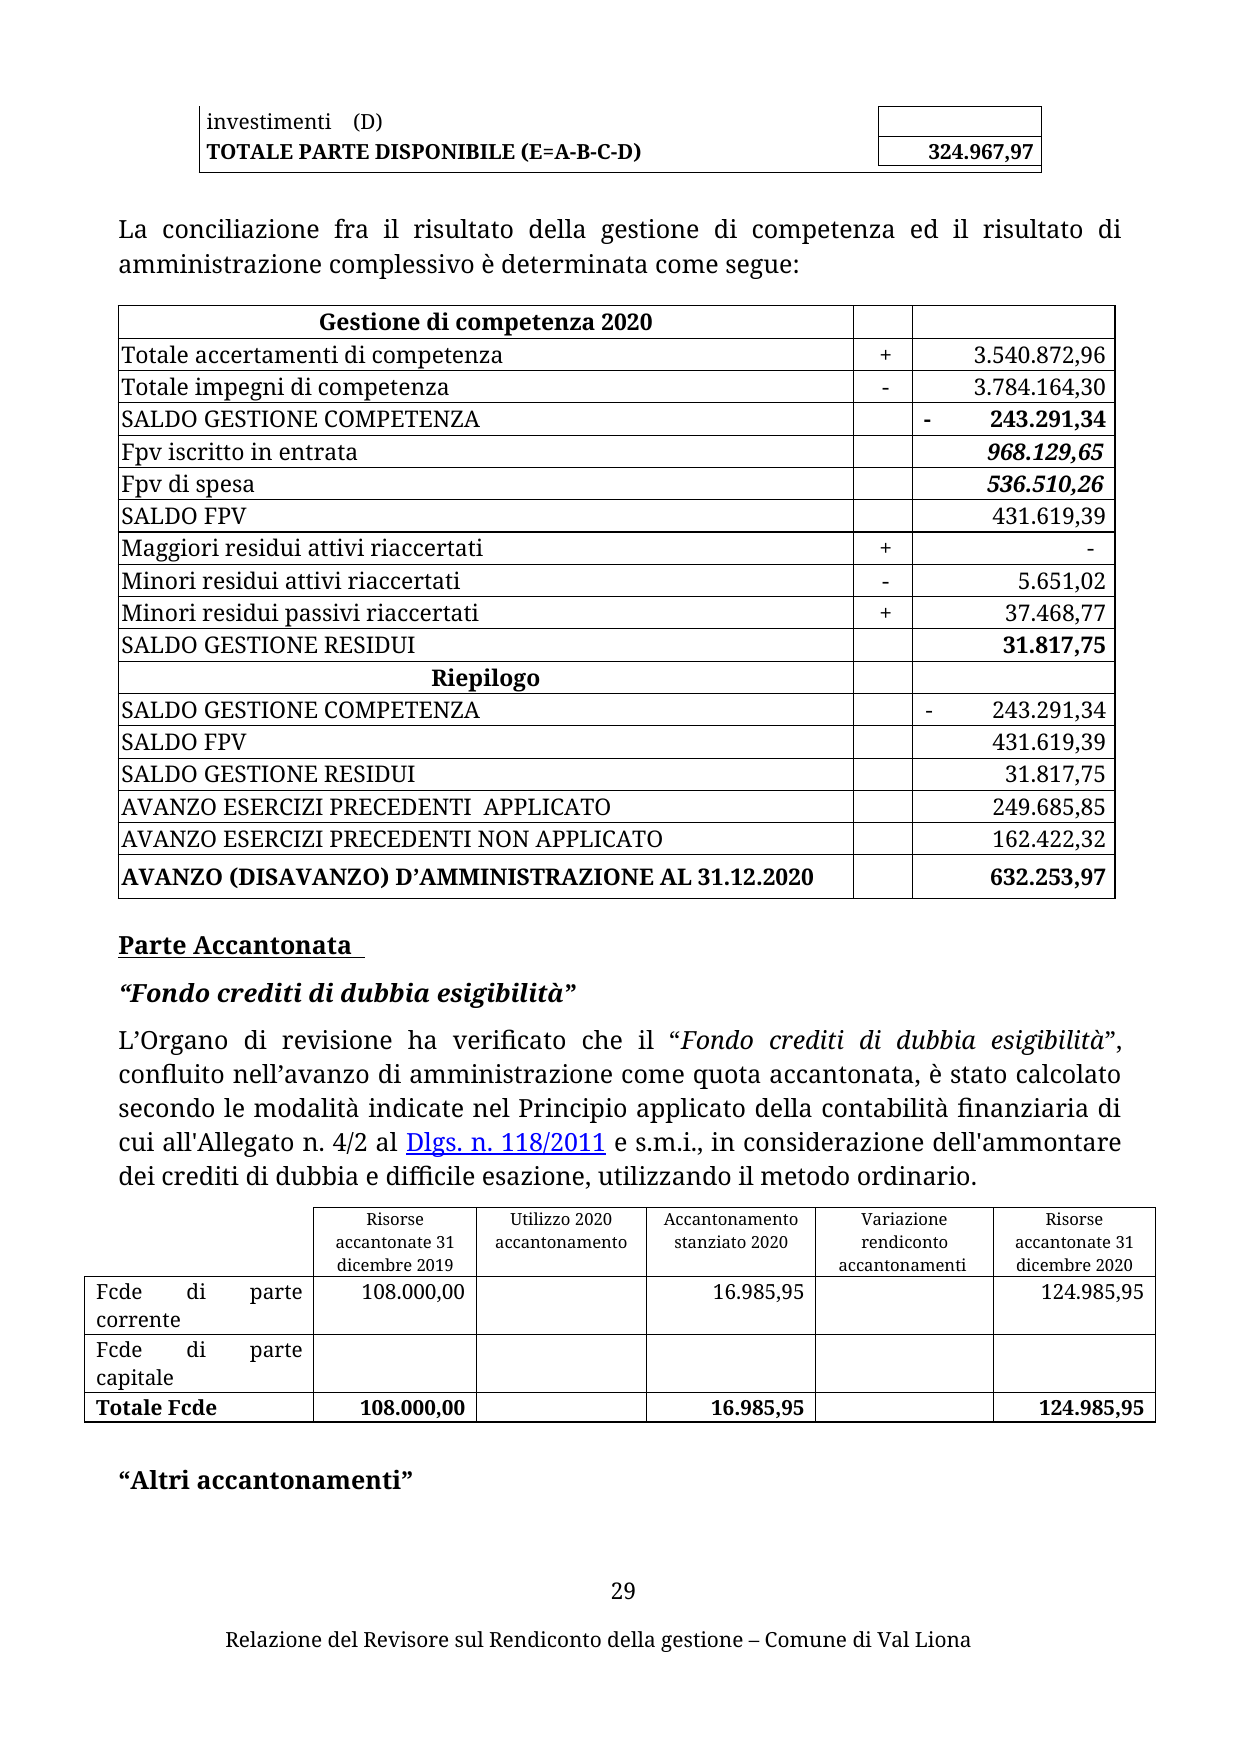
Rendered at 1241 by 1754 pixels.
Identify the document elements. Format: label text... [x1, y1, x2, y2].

table_cell Fpv iscritto in entrata [119, 436, 853, 467]
table_cell 16.985,95 [647, 1277, 815, 1334]
table_cell 124.985,95 [994, 1393, 1155, 1421]
table_cell 968.129,65 [913, 436, 1114, 467]
table_cell [854, 759, 912, 790]
table_header Risorse accantonate 31 dicembre 2020 [994, 1208, 1155, 1276]
table_cell Fcde di parte corrente [85, 1277, 313, 1334]
table_cell 5.651,02 [913, 565, 1114, 596]
table_cell [854, 823, 912, 854]
table_cell 431.619,39 [913, 726, 1114, 757]
table_cell Fcde di parte capitale [85, 1335, 313, 1392]
table_cell [477, 1393, 646, 1421]
table_header Risorse accantonate 31 dicembre 2019 [314, 1208, 476, 1276]
table_cell AVANZO ESERCIZI PRECEDENTI APPLICATO [119, 791, 853, 822]
table_cell investimenti (D) [200, 106, 878, 136]
table_header [913, 306, 1114, 338]
table_cell + [854, 339, 912, 370]
table_cell SALDO GESTIONE RESIDUI [119, 629, 853, 661]
table_cell [854, 629, 912, 661]
table_cell [854, 468, 912, 499]
table_cell [314, 1335, 476, 1392]
table_cell 536.510,26 [913, 468, 1114, 499]
text L’Organo di revisione ha verificato che il “Fondo crediti di dubbia esigibilità”, confluito nell’avanzo di amministrazione come quota accantonata, è stato calcolato secondo le modalità indicate nel Principio applicato della contabilità finanziaria di cui all'Allegato n. 4/2 al Dlgs. n. 118/2011 e s.m.i., in considerazione dell'ammontare dei crediti di dubbia e difficile esazione, utilizzando il metodo ordinario. [118, 1022, 1122, 1193]
table_cell SALDO FPV [119, 500, 853, 531]
table_cell [854, 694, 912, 725]
text Parte Accantonata [118, 928, 1122, 962]
table_cell 249.685,85 [913, 791, 1114, 822]
table_cell Maggiori residui attivi riaccertati [119, 533, 853, 564]
table_cell - 243.291,34 [913, 694, 1114, 725]
table_cell AVANZO (DISAVANZO) D’AMMINISTRAZIONE AL 31.12.2020 [119, 855, 853, 898]
table_cell [477, 1335, 646, 1392]
table_cell 16.985,95 [647, 1393, 815, 1421]
table_cell 108.000,00 [314, 1393, 476, 1421]
table_cell 162.422,32 [913, 823, 1114, 854]
table_cell 37.468,77 [913, 597, 1114, 628]
table_cell [994, 1335, 1155, 1392]
table_cell [854, 855, 912, 898]
table_cell [647, 1335, 815, 1392]
table_cell [879, 107, 1041, 136]
table_cell [816, 1393, 993, 1421]
table_cell [200, 165, 878, 172]
table_header Gestione di competenza 2020 [119, 306, 853, 338]
text “Fondo crediti di dubbia esigibilità” [118, 976, 1122, 1010]
table_cell SALDO GESTIONE COMPETENZA [119, 403, 853, 434]
table_cell - 243.291,34 [913, 403, 1114, 434]
table_cell 31.817,75 [913, 759, 1114, 790]
table_cell [854, 500, 912, 531]
table_header Utilizzo 2020 accantonamento [477, 1208, 646, 1276]
table_cell 632.253,97 [913, 855, 1114, 898]
table_header Variazione rendiconto accantonamenti [816, 1208, 993, 1276]
table_cell 3.540.872,96 [913, 339, 1114, 370]
table_cell Totale impegni di competenza [119, 371, 853, 402]
table_cell Totale accertamenti di competenza [119, 339, 853, 370]
table_cell 431.619,39 [913, 500, 1114, 531]
table_cell Minori residui passivi riaccertati [119, 597, 853, 628]
table_cell SALDO FPV [119, 726, 853, 757]
table_cell AVANZO ESERCIZI PRECEDENTI NON APPLICATO [119, 823, 853, 854]
table_cell [816, 1277, 993, 1334]
table_cell + [854, 533, 912, 564]
table_header [854, 306, 912, 338]
text La conciliazione fra il risultato della gestione di competenza ed il risultato di amministrazione complessivo è determinata come segue: [118, 212, 1122, 280]
table_cell SALDO GESTIONE COMPETENZA [119, 694, 853, 725]
table_cell - [913, 533, 1114, 564]
table_cell 108.000,00 [314, 1277, 476, 1334]
table_cell 31.817,75 [913, 629, 1114, 661]
table_cell [854, 791, 912, 822]
table_cell 324.967,97 [879, 137, 1041, 165]
table_header [85, 1207, 313, 1276]
table_cell - [854, 371, 912, 402]
table_cell [913, 662, 1114, 693]
table_cell [477, 1277, 646, 1334]
table_cell Totale Fcde [85, 1393, 313, 1421]
table_header Accantonamento stanziato 2020 [647, 1208, 815, 1276]
table_cell [854, 403, 912, 434]
table_cell Riepilogo [119, 662, 853, 693]
table_cell SALDO GESTIONE RESIDUI [119, 759, 853, 790]
table_cell - [854, 565, 912, 596]
table_cell Minori residui attivi riaccertati [119, 565, 853, 596]
text “Altri accantonamenti” [118, 1462, 1019, 1496]
table_cell [854, 436, 912, 467]
table_cell Fpv di spesa [119, 468, 853, 499]
table_cell 3.784.164,30 [913, 371, 1114, 402]
table_cell [816, 1335, 993, 1392]
table_cell [854, 726, 912, 757]
table_cell [854, 662, 912, 693]
table_cell + [854, 597, 912, 628]
table_cell TOTALE PARTE DISPONIBILE (E=A-B-C-D) [200, 136, 878, 165]
table_cell [879, 166, 1041, 172]
table_cell 124.985,95 [994, 1277, 1155, 1334]
